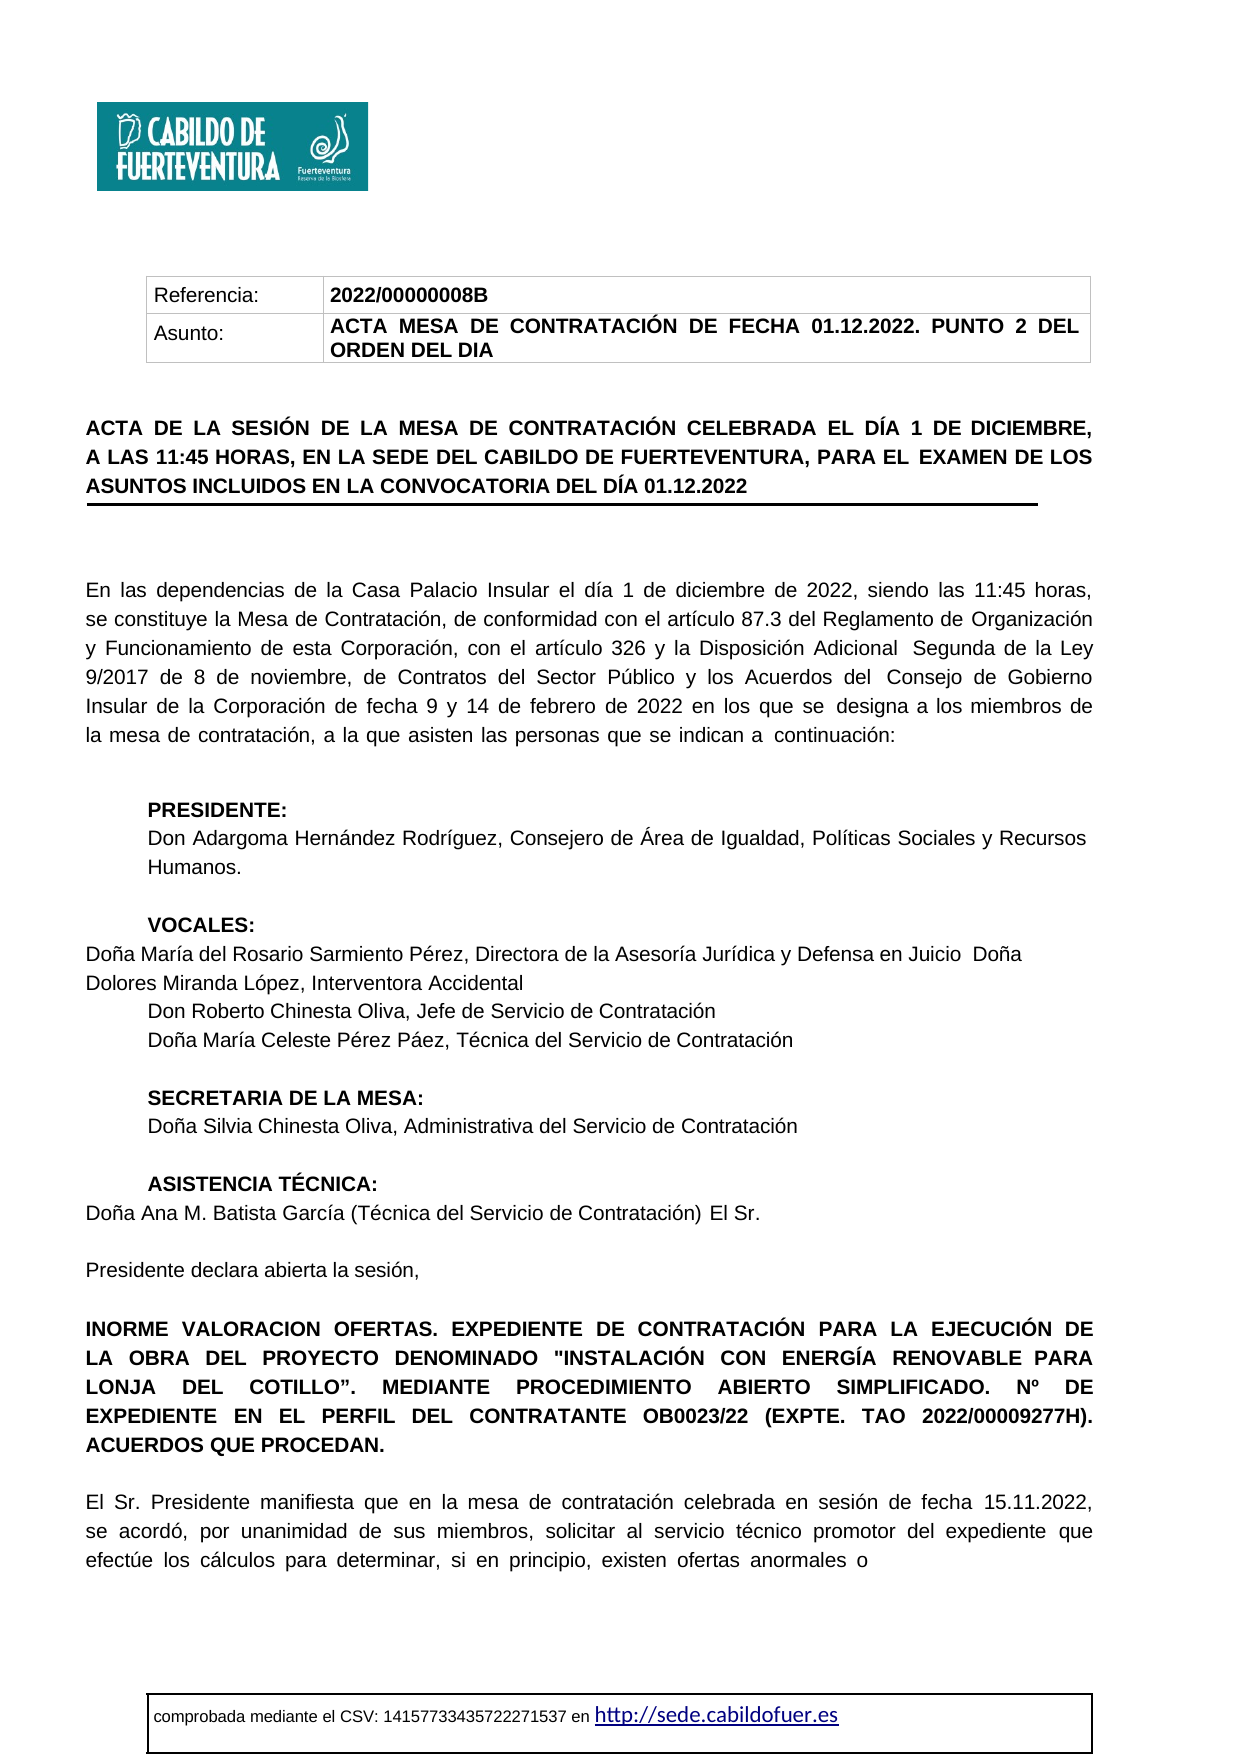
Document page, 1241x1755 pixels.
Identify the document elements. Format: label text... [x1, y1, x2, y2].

text Doña María del Rosario Sarmiento Pérez, Directora de la Asesoría Jurídica y Defensa en Juicio Doña Dolores Miranda López, Interventora Accidental [85, 941, 1071, 994]
subtitle VOCALES: [147, 913, 1109, 937]
text Doña Ana M. Batista García (Técnica del Servicio de Contratación) El Sr. Presidente declara abierta la sesión, [85, 1201, 779, 1282]
subtitle INORME VALORACION OFERTAS. EXPEDIENTE DE CONTRATACIÓN PARA LA EJECUCIÓN DE LA OBRA DEL PROYECTO DENOMINADO "INSTALACIÓN CON ENERGÍA RENOVABLE PARA LONJA DEL COTILLO”. MEDIANTE PROCEDIMIENTO ABIERTO SIMPLIFICADO. Nº DE EXPEDIENTE EN EL PERFIL DEL CONTRATANTE OB0023/22 (EXPTE. TAO 2022/00009277H). ACUERDOS QUE PROCEDAN. [85, 1317, 1093, 1456]
table_cell Asunto: [147, 314, 323, 362]
table_header Referencia: [147, 277, 323, 313]
text Don Roberto Chinesta Oliva, Jefe de Servicio de Contratación [147, 999, 1109, 1023]
subtitle SECRETARIA DE LA MESA: [147, 1086, 1109, 1109]
text Doña Silvia Chinesta Oliva, Administrativa del Servicio de Contratación [147, 1114, 1109, 1138]
table_cell ACTA MESA DE CONTRATACIÓN DE FECHA 01.12.2022. PUNTO 2 DEL ORDEN DEL DIA [324, 314, 1090, 362]
subtitle ACTA DE LA SESIÓN DE LA MESA DE CONTRATACIÓN CELEBRADA EL DÍA 1 DE DICIEMBRE, A LAS 11:45 HORAS, EN LA SEDE DEL CABILDO DE FUERTEVENTURA, PARA EL EXAMEN DE LOS ASUNTOS INCLUIDOS EN LA CONVOCATORIA DEL DÍA 01.12.2022 [85, 416, 1093, 498]
text Doña María Celeste Pérez Páez, Técnica del Servicio de Contratación [147, 1028, 1109, 1052]
text Don Adargoma Hernández Rodríguez, Consejero de Área de Igualdad, Políticas Sociales y Recursos Humanos. [147, 826, 1109, 879]
subtitle ASISTENCIA TÉCNICA: [147, 1172, 1109, 1196]
subtitle PRESIDENTE: [147, 797, 1109, 821]
table_header 2022/00000008B [324, 277, 1090, 313]
text En las dependencias de la Casa Palacio Insular el día 1 de diciembre de 2022, siendo las 11:45 horas, se constituye la Mesa de Contratación, de conformidad con el artículo 87.3 del Reglamento de Organización y Funcionamiento de esta Corporación, con el artículo 326 y la Disposición Adicional Segunda de la Ley 9/2017 de 8 de noviembre, de Contratos del Sector Público y los Acuerdos del Consejo de Gobierno Insular de la Corporación de fecha 9 y 14 de febrero de 2022 en los que se designa a los miembros de la mesa de contratación, a la que asisten las personas que se indican a continuación: [85, 578, 1093, 747]
text El Sr. Presidente manifiesta que en la mesa de contratación celebrada en sesión de fecha 15.11.2022, se acordó, por unanimidad de sus miembros, solicitar al servicio técnico promotor del expediente que efectúe los cálculos para determinar, si en principio, existen ofertas anormales o [85, 1490, 1093, 1572]
